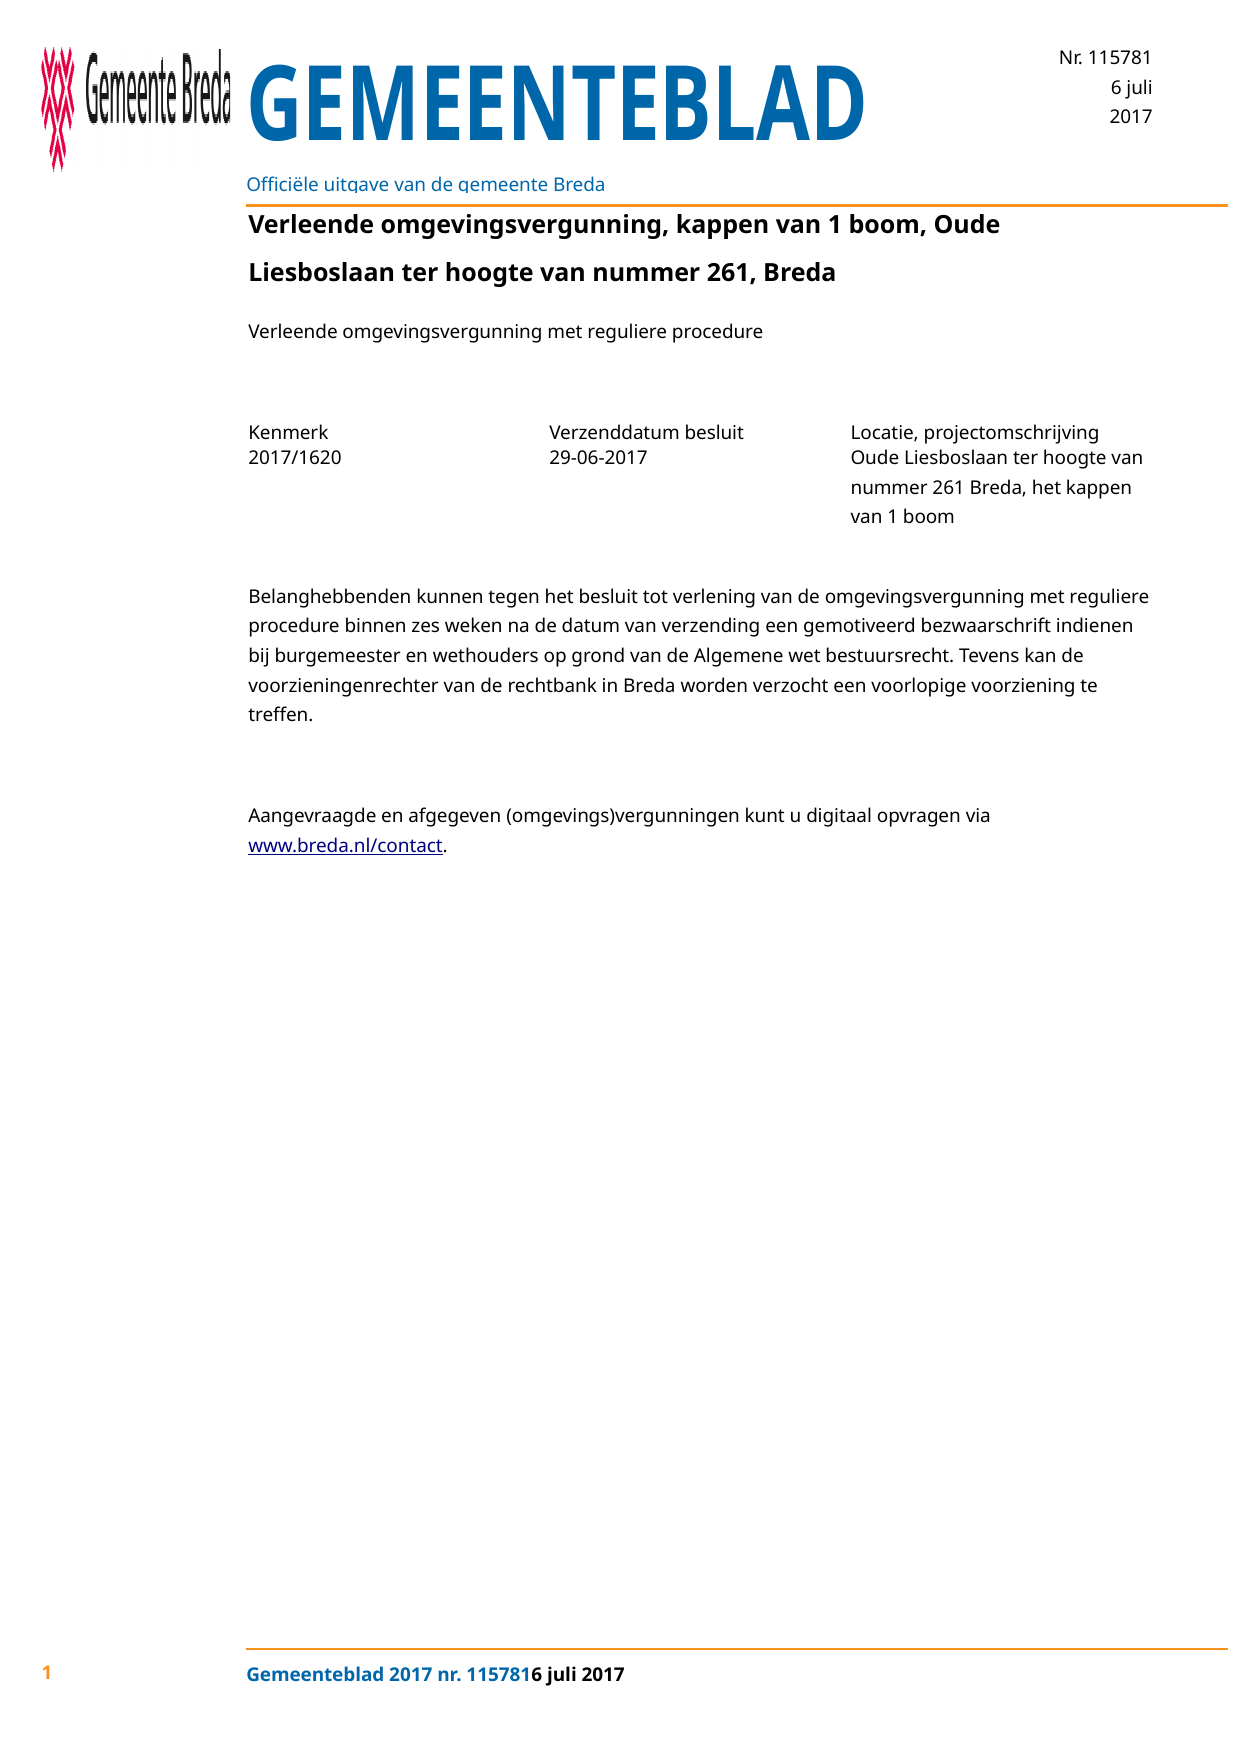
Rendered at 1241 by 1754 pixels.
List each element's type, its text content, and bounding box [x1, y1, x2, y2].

table_cell 29-06-2017 [549, 445, 850, 529]
text Verleende omgevingsvergunning, kappen van 1 boom, Oude Liesboslaan ter hoogte van nummer 261, Breda [248, 207, 1152, 288]
table_header Verzenddatum besluit [549, 419, 850, 444]
table_cell 2017/1620 [248, 445, 549, 529]
text Belanghebbenden kunnen tegen het besluit tot verlening van de omgevingsvergunning met reguliere procedure binnen zes weken na de datum van verzending een gemotiveerd bezwaarschrift indienen bij burgemeester en wethouders op grond van de Algemene wet bestuursrecht. Tevens kan de voorzieningenrechter van de rechtbank in Breda worden verzocht een voorlopige voorziening te treffen. [248, 583, 1152, 727]
table_cell Oude Liesboslaan ter hoogte van nummer 261 Breda, het kappen van 1 boom [850, 445, 1152, 529]
text Verleende omgevingsvergunning met reguliere procedure [248, 318, 1152, 344]
text Aangevraagde en afgegeven (omgevings)vergunningen kunt u digitaal opvragen via www.breda.nl/contact. [248, 802, 1152, 858]
table_header Locatie, projectomschrijving [850, 419, 1152, 444]
picture [41, 47, 231, 172]
table_header Kenmerk [248, 419, 549, 444]
